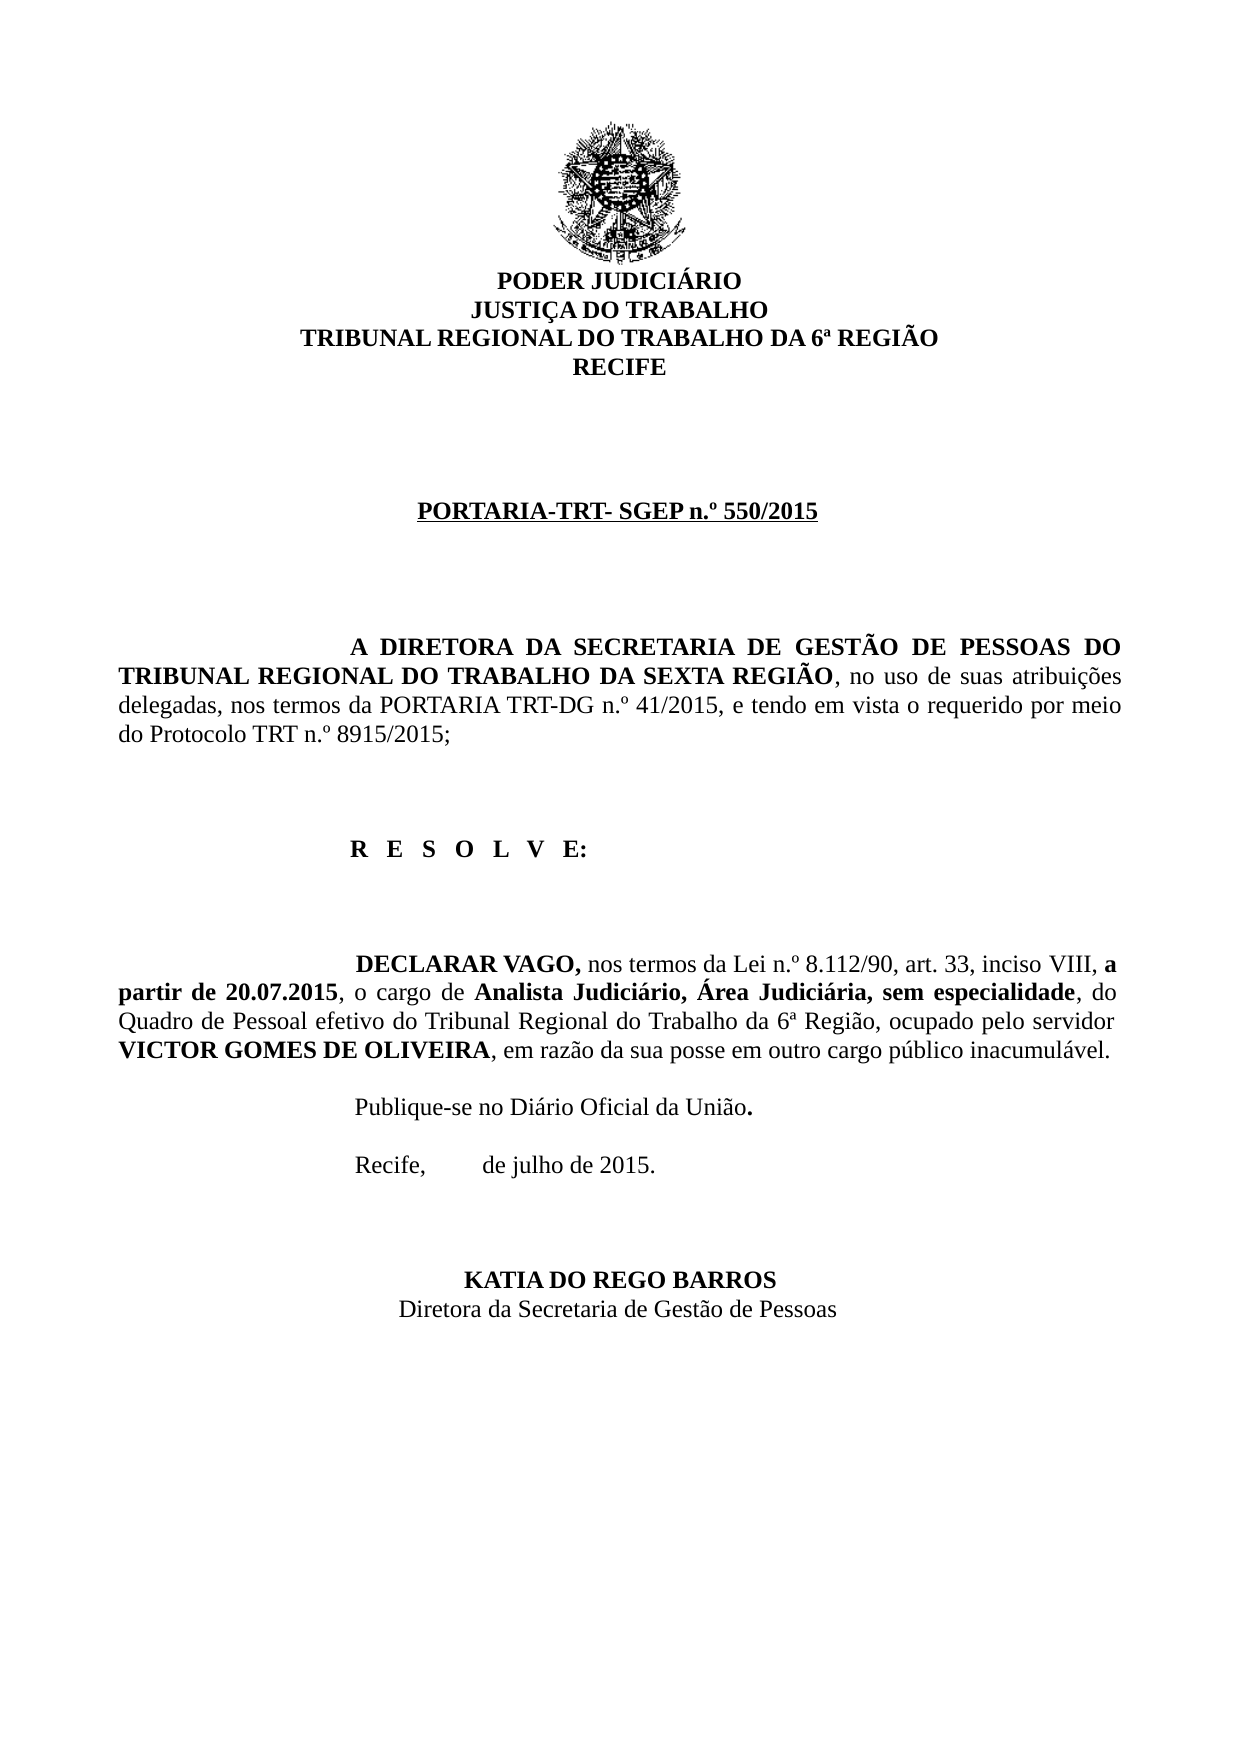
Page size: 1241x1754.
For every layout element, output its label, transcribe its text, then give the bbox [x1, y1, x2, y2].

text DECLARAR VAGO, nos termos da Lei n.º 8.112/90, art. 33, inciso VIII, a partir de 20.07.2015, o cargo de Analista Judiciário, Área Judiciária, sem especialidade, do Quadro de Pessoal efetivo do Tribunal Regional do Trabalho da 6ª Região, ocupado pelo servidor VICTOR GOMES DE OLIVEIRA, em razão da sua posse em outro cargo público inacumulável. [118, 949, 1117, 1064]
text A DIRETORA DA SECRETARIA DE GESTÃO DE PESSOAS DO TRIBUNAL REGIONAL DO TRABALHO DA SEXTA REGIÃO, no uso de suas atribuições delegadas, nos termos da PORTARIA TRT-DG n.º 41/2015, e tendo em vista o requerido por meio do Protocolo TRT n.º 8915/2015; [118, 632, 1122, 747]
subtitle Diretora da Secretaria de Gestão de Pessoas [118, 1294, 1117, 1322]
subtitle KATIA DO REGO BARROS [118, 1265, 1122, 1294]
subtitle PORTARIA-TRT- SGEP n.º 550/2015 [118, 496, 1117, 525]
subtitle JUSTIÇA DO TRABALHO [118, 295, 1121, 323]
text Publique-se no Diário Oficial da União. [118, 1092, 1119, 1121]
text RECIFE [118, 352, 1121, 381]
text PODER JUDICIÁRIO [118, 266, 1121, 295]
text R E S O L V E: [118, 834, 777, 862]
text Recife, de julho de 2015. [118, 1150, 1122, 1179]
text TRIBUNAL REGIONAL DO TRABALHO DA 6ª REGIÃO [118, 323, 1121, 352]
